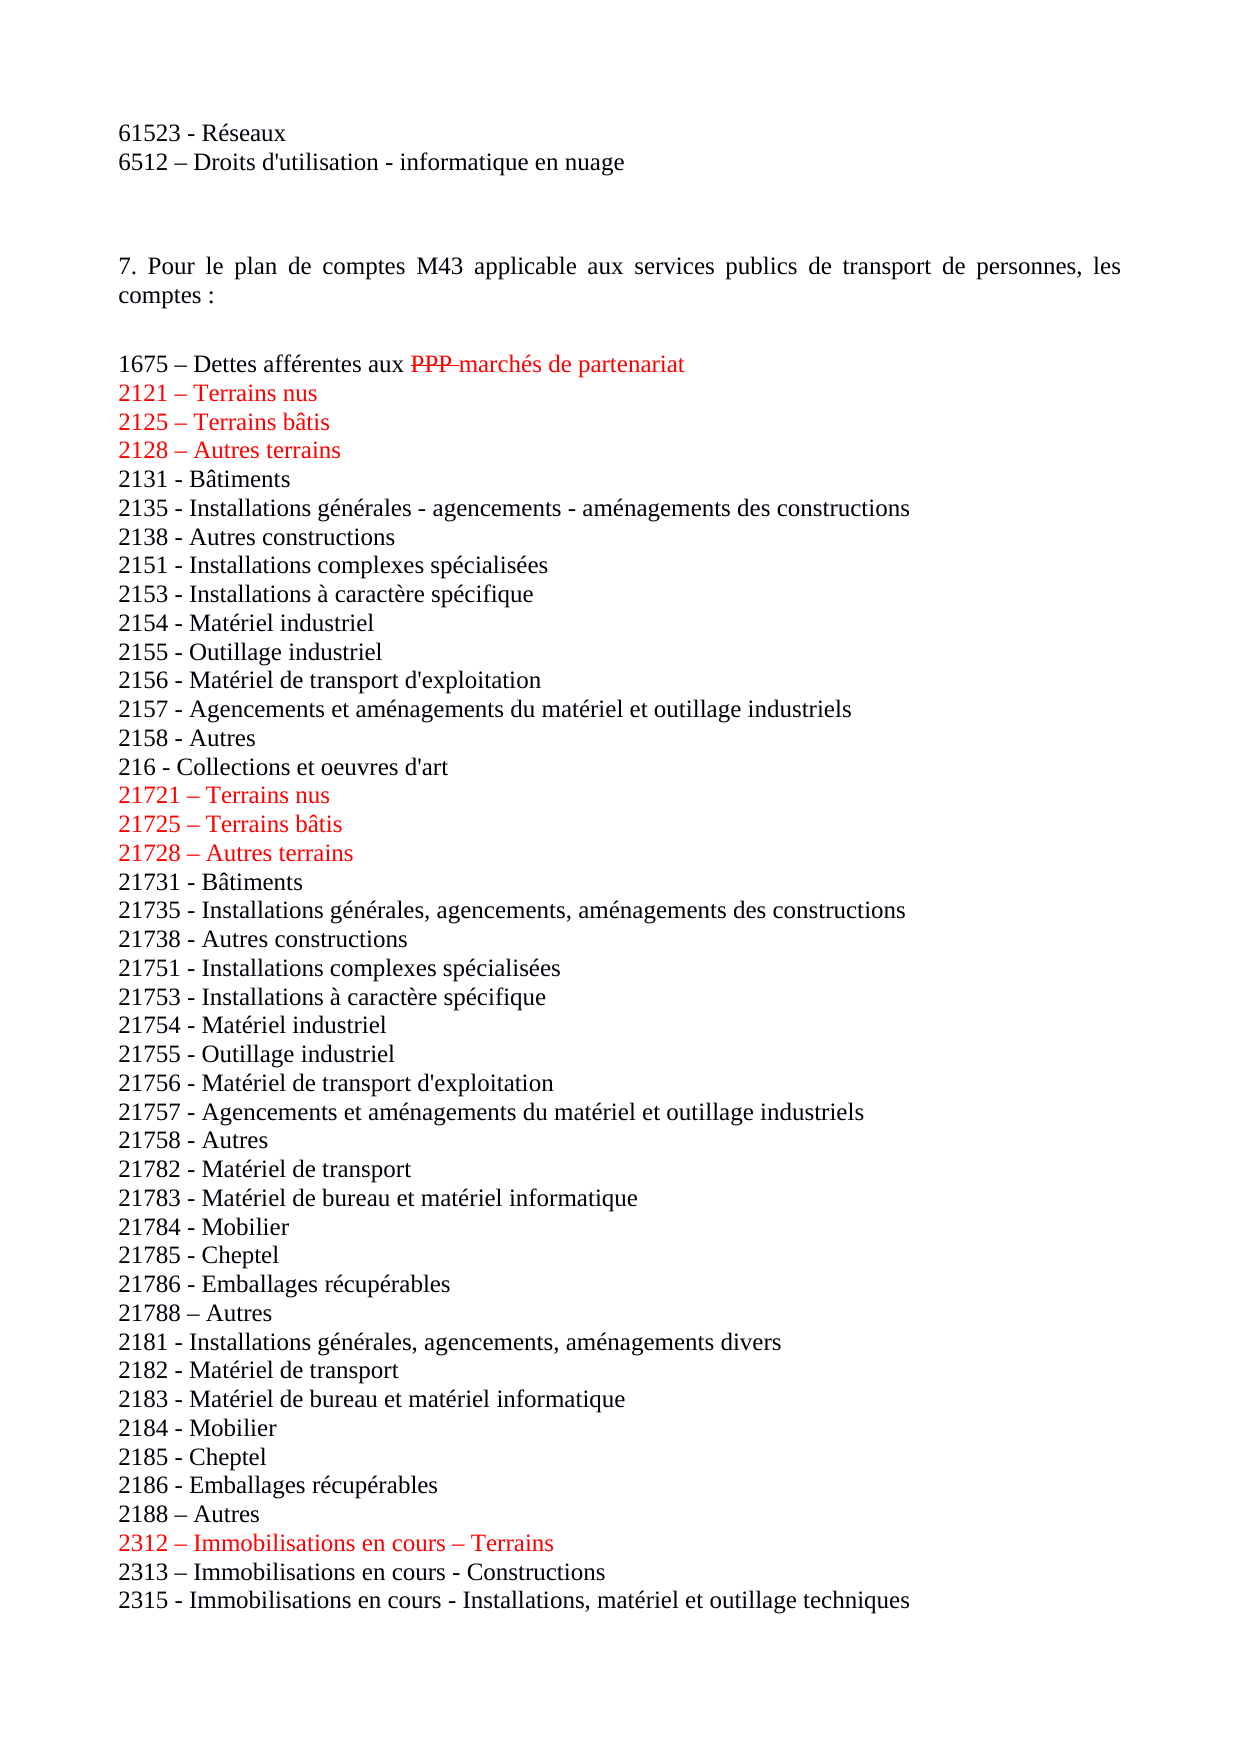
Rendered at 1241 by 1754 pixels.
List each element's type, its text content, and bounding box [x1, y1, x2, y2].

text 21756 - Matériel de transport d'exploitation [118, 1068, 1122, 1097]
text 21731 - Bâtiments [118, 867, 1122, 895]
text 21782 - Matériel de transport [118, 1154, 1122, 1183]
text 21754 - Matériel industriel [118, 1010, 1122, 1039]
text 21735 - Installations générales, agencements, aménagements des constructions [118, 895, 1122, 924]
text 21728 – Autres terrains [118, 838, 1122, 867]
text 2184 - Mobilier [118, 1413, 1122, 1442]
text 21755 - Outillage industriel [118, 1039, 1122, 1068]
text 2125 – Terrains bâtis [118, 407, 1122, 435]
text 21753 - Installations à caractère spécifique [118, 982, 1122, 1010]
text 21784 - Mobilier [118, 1212, 1122, 1240]
text 21783 - Matériel de bureau et matériel informatique [118, 1183, 1122, 1212]
text 1675 – Dettes afférentes aux PPP marchés de partenariat [118, 349, 1122, 378]
text 7. Pour le plan de comptes M43 applicable aux services publics de transport de personnes, les comptes : [118, 251, 1122, 308]
text 21738 - Autres constructions [118, 924, 1122, 953]
text 21725 – Terrains bâtis [118, 809, 1122, 838]
text 2183 - Matériel de bureau et matériel informatique [118, 1384, 1122, 1413]
text 2181 - Installations générales, agencements, aménagements divers [118, 1327, 1122, 1355]
text 21751 - Installations complexes spécialisées [118, 953, 1122, 982]
text 61523 - Réseaux [118, 118, 1122, 147]
text 21788 – Autres [118, 1298, 1122, 1327]
text 2138 - Autres constructions [118, 522, 1122, 550]
text 2156 - Matériel de transport d'exploitation [118, 665, 1122, 694]
text 2154 - Matériel industriel [118, 608, 1122, 637]
text 216 - Collections et oeuvres d'art [118, 752, 1122, 780]
text 2185 - Cheptel [118, 1442, 1122, 1470]
text 2313 – Immobilisations en cours - Constructions [118, 1557, 1122, 1585]
text 2128 – Autres terrains [118, 435, 1122, 464]
text 2135 - Installations générales - agencements - aménagements des constructions [118, 493, 1122, 522]
text 2188 – Autres [118, 1499, 1122, 1528]
text 2155 - Outillage industriel [118, 637, 1122, 665]
text 2121 – Terrains nus [118, 378, 1122, 407]
text 2315 - Immobilisations en cours - Installations, matériel et outillage techniques [118, 1585, 1122, 1614]
text 21757 - Agencements et aménagements du matériel et outillage industriels [118, 1097, 1122, 1125]
text 2186 - Emballages récupérables [118, 1470, 1122, 1499]
text 2157 - Agencements et aménagements du matériel et outillage industriels [118, 694, 1122, 723]
text 2131 - Bâtiments [118, 464, 1122, 493]
text 21758 - Autres [118, 1125, 1122, 1154]
text 2158 - Autres [118, 723, 1122, 752]
text 2182 - Matériel de transport [118, 1355, 1122, 1384]
text 21785 - Cheptel [118, 1240, 1122, 1269]
text 21721 – Terrains nus [118, 780, 1122, 809]
text 21786 - Emballages récupérables [118, 1269, 1122, 1298]
text 2151 - Installations complexes spécialisées [118, 550, 1122, 579]
text 2312 – Immobilisations en cours – Terrains [118, 1528, 1122, 1557]
text 6512 – Droits d'utilisation - informatique en nuage [118, 147, 1122, 176]
text 2153 - Installations à caractère spécifique [118, 579, 1122, 608]
